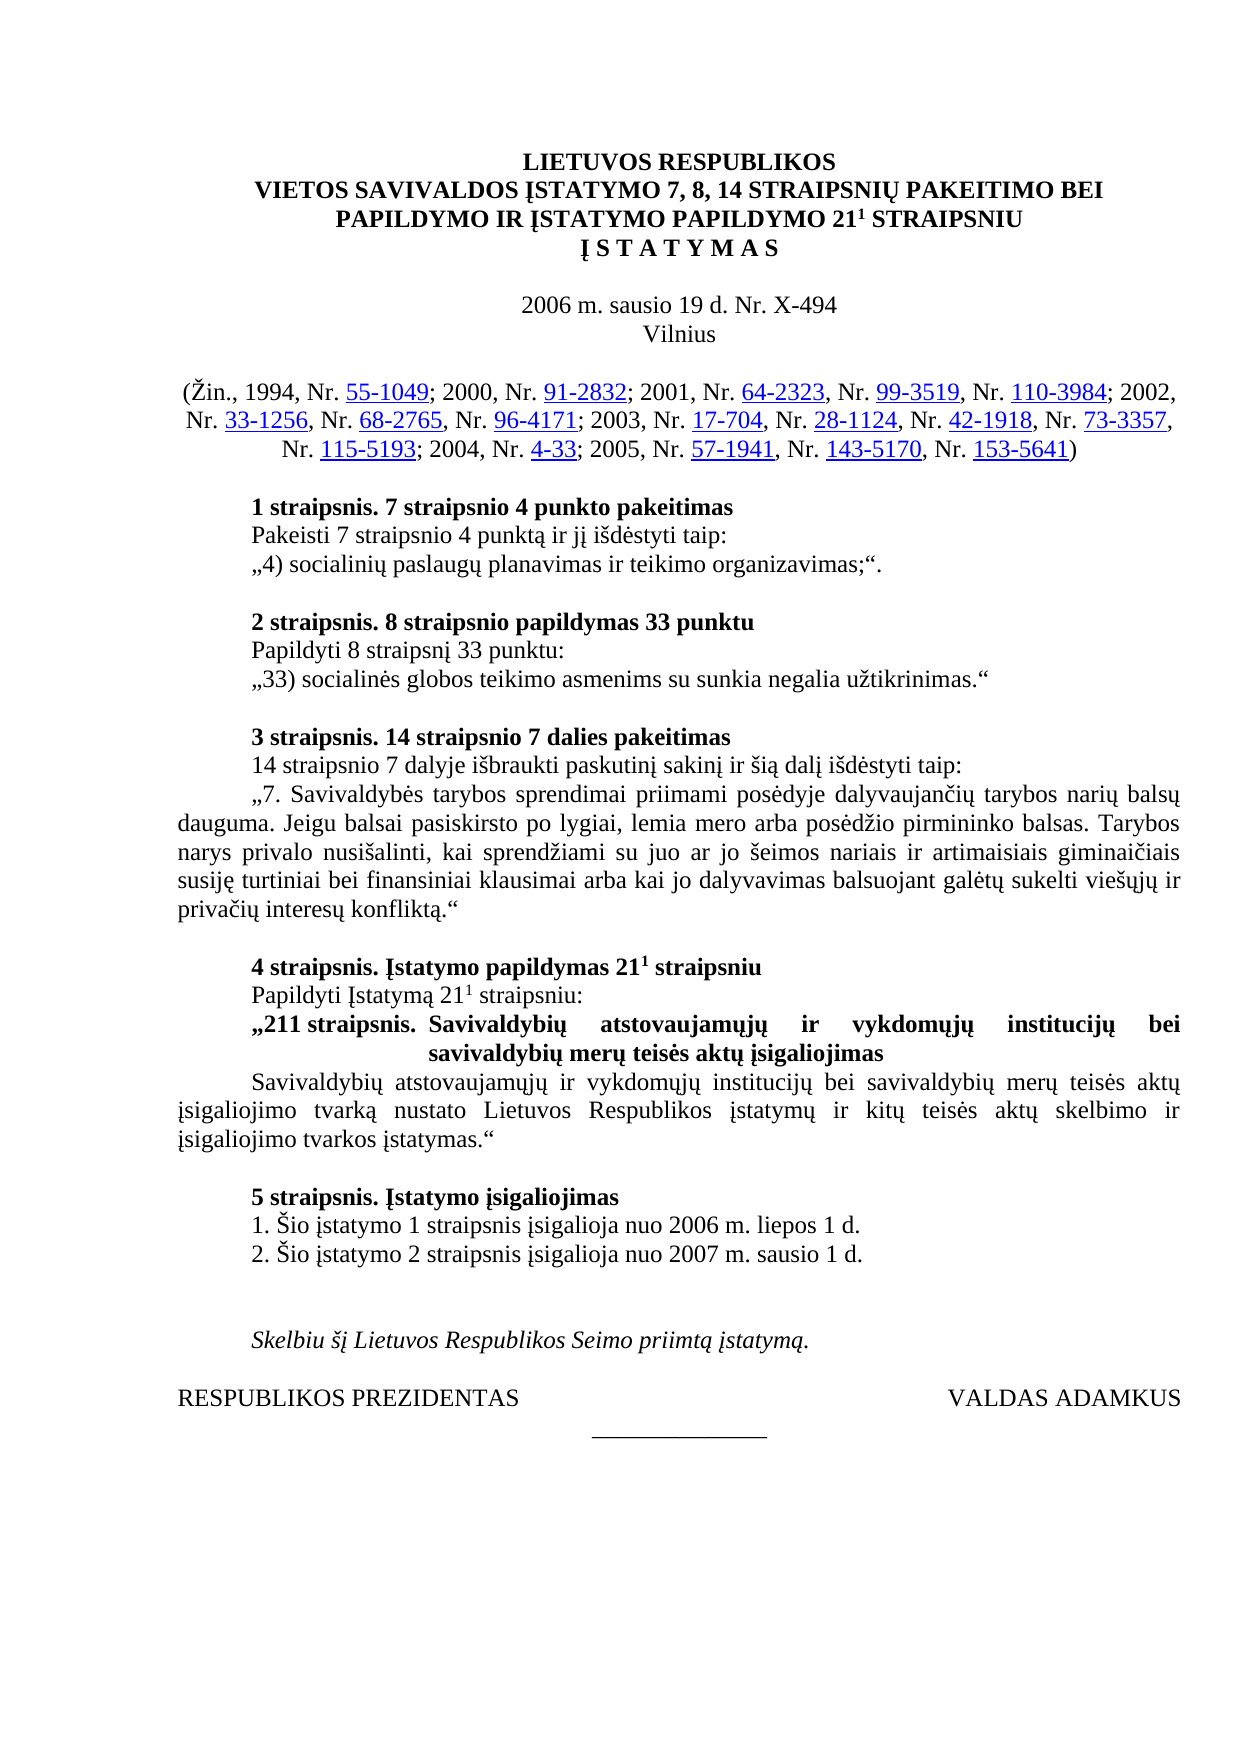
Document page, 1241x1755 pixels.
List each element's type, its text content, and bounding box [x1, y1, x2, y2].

text 2. Šio įstatymo 2 straipsnis įsigalioja nuo 2007 m. sausio 1 d. [177, 1239, 1181, 1268]
text 2 straipsnis. 8 straipsnio papildymas 33 punktu [177, 607, 1181, 636]
text Į S T A T Y M A S [177, 233, 1181, 262]
text 1. Šio įstatymo 1 straipsnis įsigalioja nuo 2006 m. liepos 1 d. [177, 1211, 1181, 1239]
text Skelbiu šį Lietuvos Respublikos Seimo priimtą įstatymą. [177, 1326, 1181, 1354]
text 1 straipsnis. 7 straipsnio 4 punkto pakeitimas [177, 492, 1181, 521]
text Papildyti 8 straipsnį 33 punktu: [177, 636, 1181, 664]
text 5 straipsnis. Įstatymo įsigaliojimas [177, 1182, 1181, 1211]
text 3 straipsnis. 14 straipsnio 7 dalies pakeitimas [177, 722, 1181, 751]
text 14 straipsnio 7 dalyje išbraukti paskutinį sakinį ir šią dalį išdėstyti taip: [177, 751, 1181, 779]
text Papildyti Įstatymą 211 straipsniu: [177, 981, 1181, 1009]
text „7. Savivaldybės tarybos sprendimai priimami posėdyje dalyvaujančių tarybos narių balsų dauguma. Jeigu balsai pasiskirsto po lygiai, lemia mero arba posėdžio pirmininko balsas. Tarybos narys privalo nusišalinti, kai sprendžiami su juo ar jo šeimos nariais ir artimaisiais giminaičiais susiję turtiniai bei finansiniai klausimai arba kai jo dalyvavimas balsuojant galėtų sukelti viešųjų ir privačių interesų konfliktą.“ [177, 779, 1181, 923]
text „33) socialinės globos teikimo asmenims su sunkia negalia užtikrinimas.“ [177, 664, 1181, 693]
text Savivaldybių atstovaujamųjų ir vykdomųjų institucijų bei savivaldybių merų teisės aktų įsigaliojimo tvarką nustato Lietuvos Respublikos įstatymų ir kitų teisės aktų skelbimo ir įsigaliojimo tvarkos įstatymas.“ [177, 1067, 1181, 1153]
text „4) socialinių paslaugų planavimas ir teikimo organizavimas;“. [177, 549, 1181, 578]
text Pakeisti 7 straipsnio 4 punktą ir jį išdėstyti taip: [177, 521, 1181, 549]
text 2006 m. sausio 19 d. Nr. X-494 [177, 291, 1181, 319]
text LIETUVOS RESPUBLIKOS [177, 147, 1181, 176]
text VIETOS SAVIVALDOS ĮSTATYMO 7, 8, 14 STRAIPSNIŲ PAKEITIMO BEI PAPILDYMO IR ĮSTATYMO PAPILDYMO 211 STRAIPSNIU [177, 176, 1181, 233]
text RESPUBLIKOS PREZIDENTAS VALDAS ADAMKUS [177, 1383, 1181, 1412]
text ______________ [177, 1412, 1181, 1441]
text 4 straipsnis. Įstatymo papildymas 211 straipsniu [177, 952, 1181, 981]
text „211 straipsnis. Savivaldybių atstovaujamųjų ir vykdomųjų institucijų bei savivaldybių merų teisės aktų įsigaliojimas [251, 1009, 1181, 1067]
text (Žin., 1994, Nr. 55-1049; 2000, Nr. 91-2832; 2001, Nr. 64-2323, Nr. 99-3519, Nr. 110-3984; 2002, Nr. 33-1256, Nr. 68-2765, Nr. 96-4171; 2003, Nr. 17-704, Nr. 28-1124, Nr. 42-1918, Nr. 73-3357, Nr. 115-5193; 2004, Nr. 4-33; 2005, Nr. 57-1941, Nr. 143-5170, Nr. 153-5641) [177, 377, 1181, 463]
text Vilnius [177, 319, 1181, 348]
